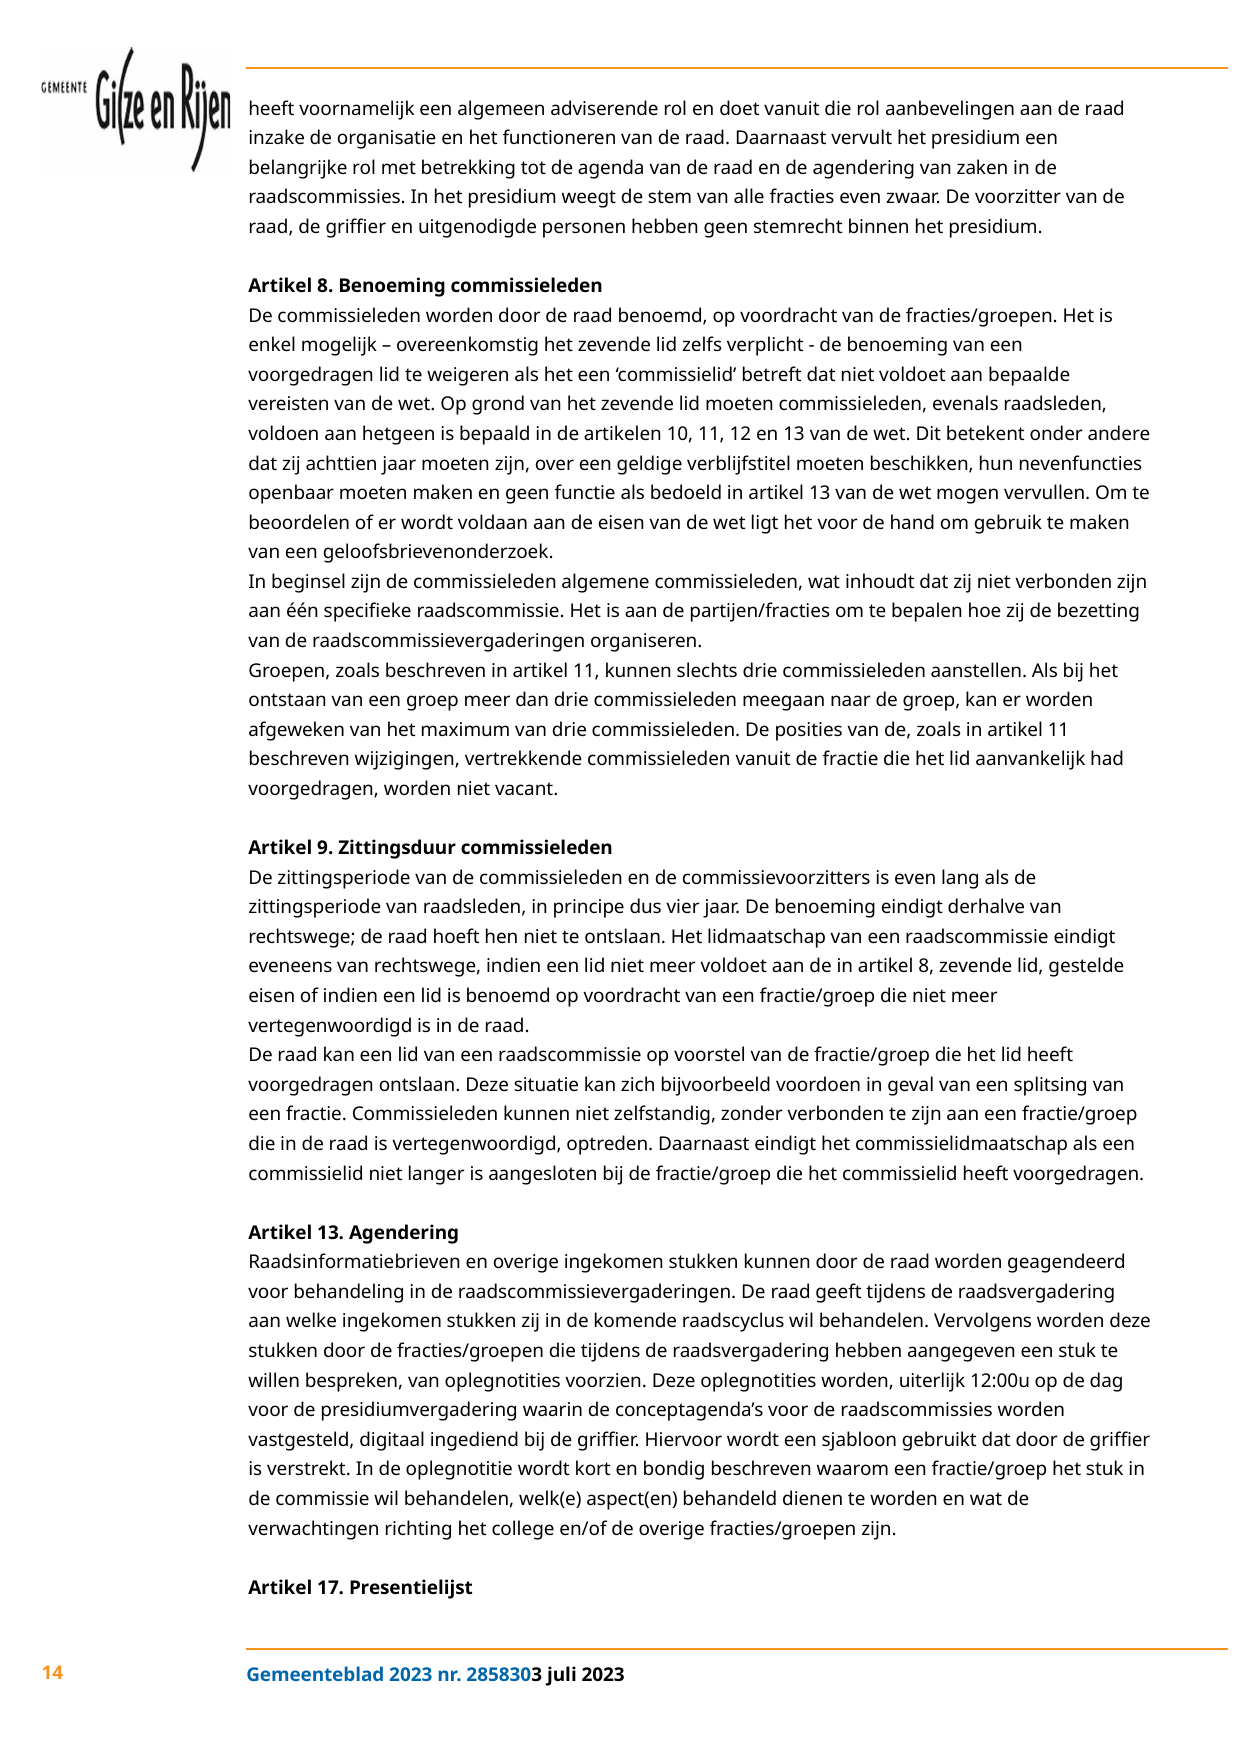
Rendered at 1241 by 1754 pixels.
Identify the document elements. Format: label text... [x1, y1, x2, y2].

text Raadsinformatiebrieven en overige ingekomen stukken kunnen door de raad worden geagendeerd voor behandeling in de raadscommissievergaderingen. De raad geeft tijdens de raadsvergadering aan welke ingekomen stukken zij in de komende raadscyclus wil behandelen. Vervolgens worden deze stukken door de fracties/groepen die tijdens de raadsvergadering hebben aangegeven een stuk te willen bespreken, van oplegnotities voorzien. Deze oplegnotities worden, uiterlijk 12:00u op de dag voor de presidiumvergadering waarin de conceptagenda’s voor de raadscommissies worden vastgesteld, digitaal ingediend bij de griffier. Hiervoor wordt een sjabloon gebruikt dat door de griffier is verstrekt. In de oplegnotitie wordt kort en bondig beschreven waarom een fractie/groep het stuk in de commissie wil behandelen, welk(e) aspect(en) behandeld dienen te worden en wat de verwachtingen richting het college en/of de overige fracties/groepen zijn. [248, 1248, 1152, 1541]
text Artikel 17. Presentielijst [248, 1574, 1152, 1600]
text heeft voornamelijk een algemeen adviserende rol en doet vanuit die rol aanbevelingen aan de raad inzake de organisatie en het functioneren van de raad. Daarnaast vervult het presidium een belangrijke rol met betrekking tot de agenda van de raad en de agendering van zaken in de raadscommissies. In het presidium weegt de stem van alle fracties even zwaar. De voorzitter van de raad, de griffier en uitgenodigde personen hebben geen stemrecht binnen het presidium. [248, 95, 1152, 239]
text Artikel 9. Zittingsduur commissieleden [248, 834, 1152, 860]
text Artikel 8. Benoeming commissieleden [248, 272, 1152, 298]
text Artikel 13. Agendering [248, 1219, 1152, 1245]
picture [41, 47, 231, 172]
text In beginsel zijn de commissieleden algemene commissieleden, wat inhoudt dat zij niet verbonden zijn aan één specifieke raadscommissie. Het is aan de partijen/fracties om te bepalen hoe zij de bezetting van de raadscommissievergaderingen organiseren. [248, 568, 1152, 653]
text Groepen, zoals beschreven in artikel 11, kunnen slechts drie commissieleden aanstellen. Als bij het ontstaan van een groep meer dan drie commissieleden meegaan naar de groep, kan er worden afgeweken van het maximum van drie commissieleden. De posities van de, zoals in artikel 11 beschreven wijzigingen, vertrekkende commissieleden vanuit de fractie die het lid aanvankelijk had voorgedragen, worden niet vacant. [248, 657, 1152, 801]
text De commissieleden worden door de raad benoemd, op voordracht van de fracties/groepen. Het is enkel mogelijk – overeenkomstig het zevende lid zelfs verplicht - de benoeming van een voorgedragen lid te weigeren als het een ‘commissielid’ betreft dat niet voldoet aan bepaalde vereisten van de wet. Op grond van het zevende lid moeten commissieleden, evenals raadsleden, voldoen aan hetgeen is bepaald in de artikelen 10, 11, 12 en 13 van de wet. Dit betekent onder andere dat zij achttien jaar moeten zijn, over een geldige verblijfstitel moeten beschikken, hun nevenfuncties openbaar moeten maken en geen functie als bedoeld in artikel 13 van de wet mogen vervullen. Om te beoordelen of er wordt voldaan aan de eisen van de wet ligt het voor de hand om gebruik te maken van een geloofsbrievenonderzoek. [248, 302, 1152, 564]
text De zittingsperiode van de commissieleden en de commissievoorzitters is even lang als de zittingsperiode van raadsleden, in principe dus vier jaar. De benoeming eindigt derhalve van rechtswege; de raad hoeft hen niet te ontslaan. Het lidmaatschap van een raadscommissie eindigt eveneens van rechtswege, indien een lid niet meer voldoet aan de in artikel 8, zevende lid, gestelde eisen of indien een lid is benoemd op voordracht van een fractie/groep die niet meer vertegenwoordigd is in de raad. [248, 864, 1152, 1038]
text De raad kan een lid van een raadscommissie op voorstel van de fractie/groep die het lid heeft voorgedragen ontslaan. Deze situatie kan zich bijvoorbeeld voordoen in geval van een splitsing van een fractie. Commissieleden kunnen niet zelfstandig, zonder verbonden te zijn aan een fractie/groep die in de raad is vertegenwoordigd, optreden. Daarnaast eindigt het commissielidmaatschap als een commissielid niet langer is aangesloten bij de fractie/groep die het commissielid heeft voorgedragen. [248, 1041, 1152, 1186]
